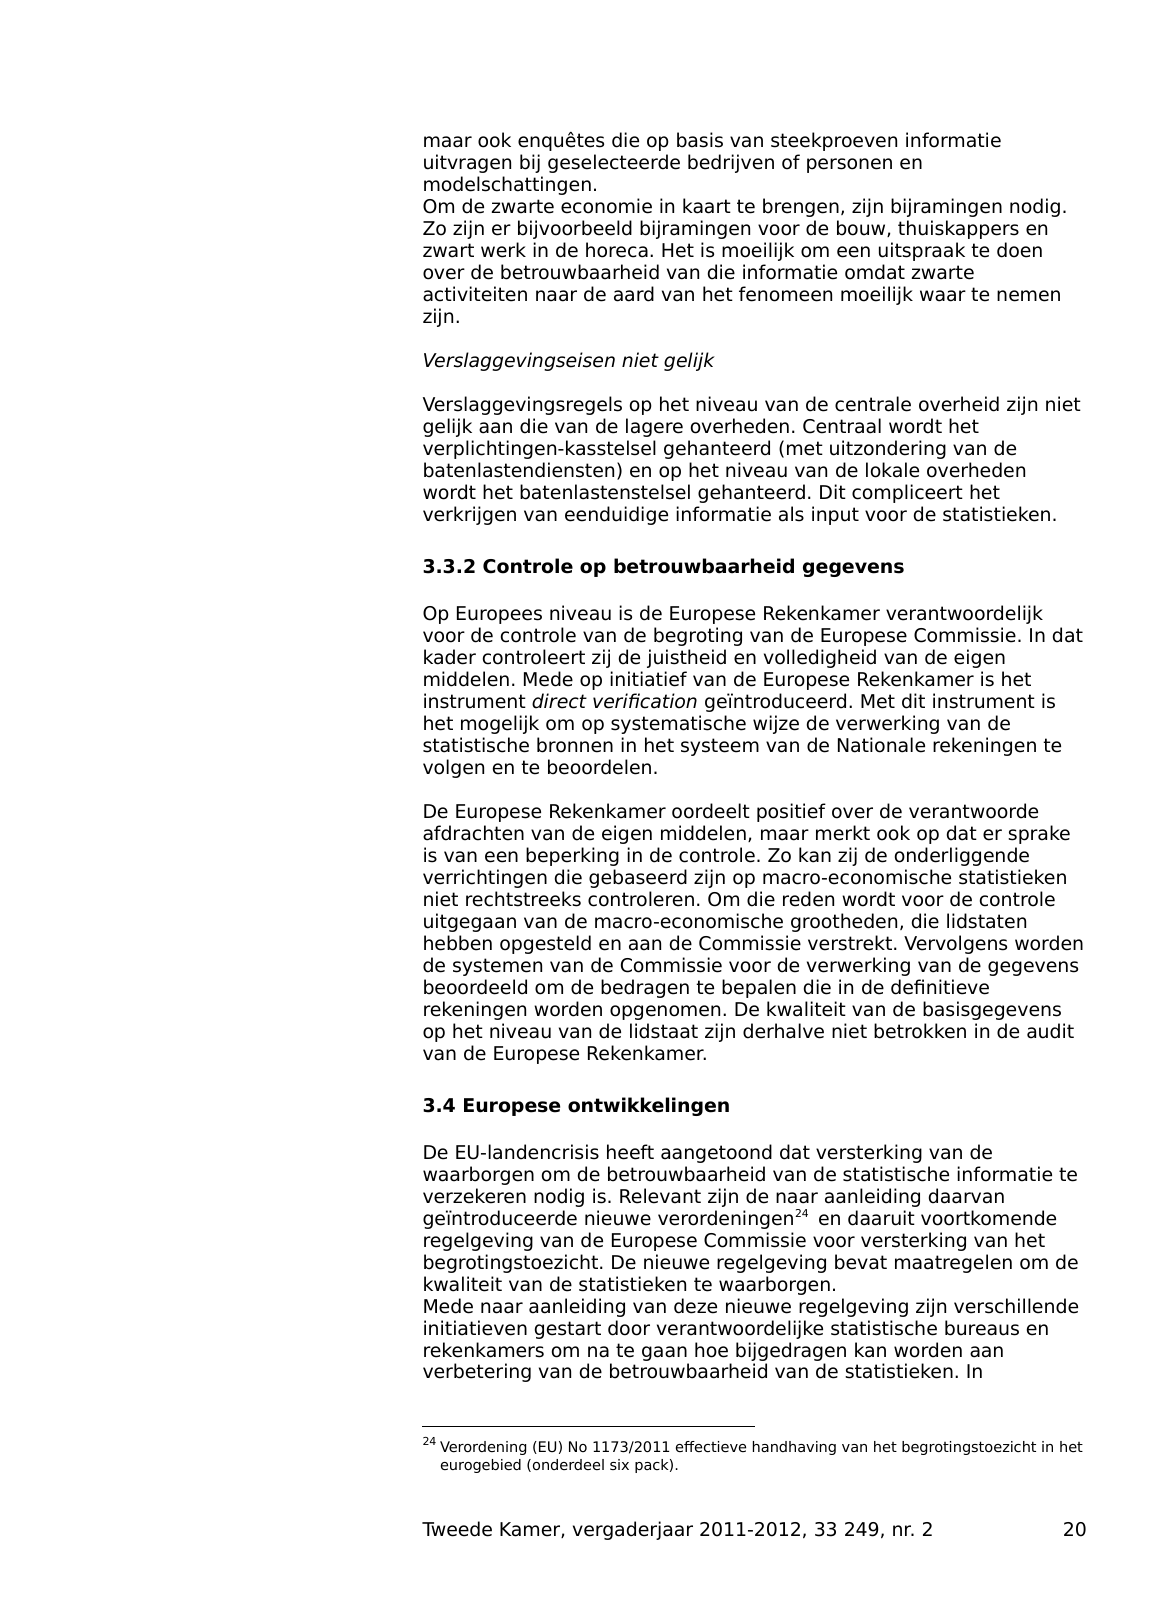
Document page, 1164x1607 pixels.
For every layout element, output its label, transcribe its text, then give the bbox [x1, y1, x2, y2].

text Verordening (EU) No 1173/2011 effectieve handhaving van het begrotingstoezicht in het eurogebied (onderdeel six pack). [422, 1435, 1087, 1474]
text De EU-landencrisis heeft aangetoond dat versterking van de waarborgen om de betrouwbaarheid van de statistische informatie te verzekeren nodig is. Relevant zijn de naar aanleiding daarvan geïntroduceerde nieuwe verordeningen en daaruit voortkomende regelgeving van de Europese Commissie voor versterking van het begrotingstoezicht. De nieuwe regelgeving bevat maatregelen om de kwaliteit van de statistieken te waarborgen. [422, 1142, 1087, 1296]
subtitle Verslaggevingseisen niet gelijk [422, 350, 1087, 372]
text maar ook enquêtes die op basis van steekproeven informatie uitvragen bij geselecteerde bedrijven of personen en modelschattingen. [422, 130, 1087, 196]
subtitle 3.3.2 Controle op betrouwbaarheid gegevens [422, 556, 1087, 578]
text Op Europees niveau is de Europese Rekenkamer verantwoordelijk voor de controle van de begroting van de Europese Commissie. In dat kader controleert zij de juistheid en volledigheid van de eigen middelen. Mede op initiatief van de Europese Rekenkamer is het instrument direct verification geïntroduceerd. Met dit instrument is het mogelijk om op systematische wijze de verwerking van de statistische bronnen in het systeem van de Nationale rekeningen te volgen en te beoordelen. [422, 603, 1087, 779]
subtitle 3.4 Europese ontwikkelingen [422, 1095, 1087, 1117]
text Mede naar aanleiding van deze nieuwe regelgeving zijn verschillende initiatieven gestart door verantwoordelijke statistische bureaus en rekenkamers om na te gaan hoe bijgedragen kan worden aan verbetering van de betrouwbaarheid van de statistieken. In [422, 1296, 1087, 1383]
text De Europese Rekenkamer oordeelt positief over de verantwoorde afdrachten van de eigen middelen, maar merkt ook op dat er sprake is van een beperking in de controle. Zo kan zij de onderliggende verrichtingen die gebaseerd zijn op macro-economische statistieken niet rechtstreeks controleren. Om die reden wordt voor de controle uitgegaan van de macro-economische grootheden, die lidstaten hebben opgesteld en aan de Commissie verstrekt. Vervolgens worden de systemen van de Commissie voor de verwerking van de gegevens beoordeeld om de bedragen te bepalen die in de definitieve rekeningen worden opgenomen. De kwaliteit van de basisgegevens op het niveau van de lidstaat zijn derhalve niet betrokken in de audit van de Europese Rekenkamer. [422, 801, 1087, 1065]
text Om de zwarte economie in kaart te brengen, zijn bijramingen nodig. Zo zijn er bijvoorbeeld bijramingen voor de bouw, thuiskappers en zwart werk in de horeca. Het is moeilijk om een uitspraak te doen over de betrouwbaarheid van die informatie omdat zwarte activiteiten naar de aard van het fenomeen moeilijk waar te nemen zijn. [422, 196, 1087, 328]
text Verslaggevingsregels op het niveau van de centrale overheid zijn niet gelijk aan die van de lagere overheden. Centraal wordt het verplichtingen-kasstelsel gehanteerd (met uitzondering van de batenlastendiensten) en op het niveau van de lokale overheden wordt het batenlastenstelsel gehanteerd. Dit compliceert het verkrijgen van eenduidige informatie als input voor de statistieken. [422, 394, 1087, 526]
